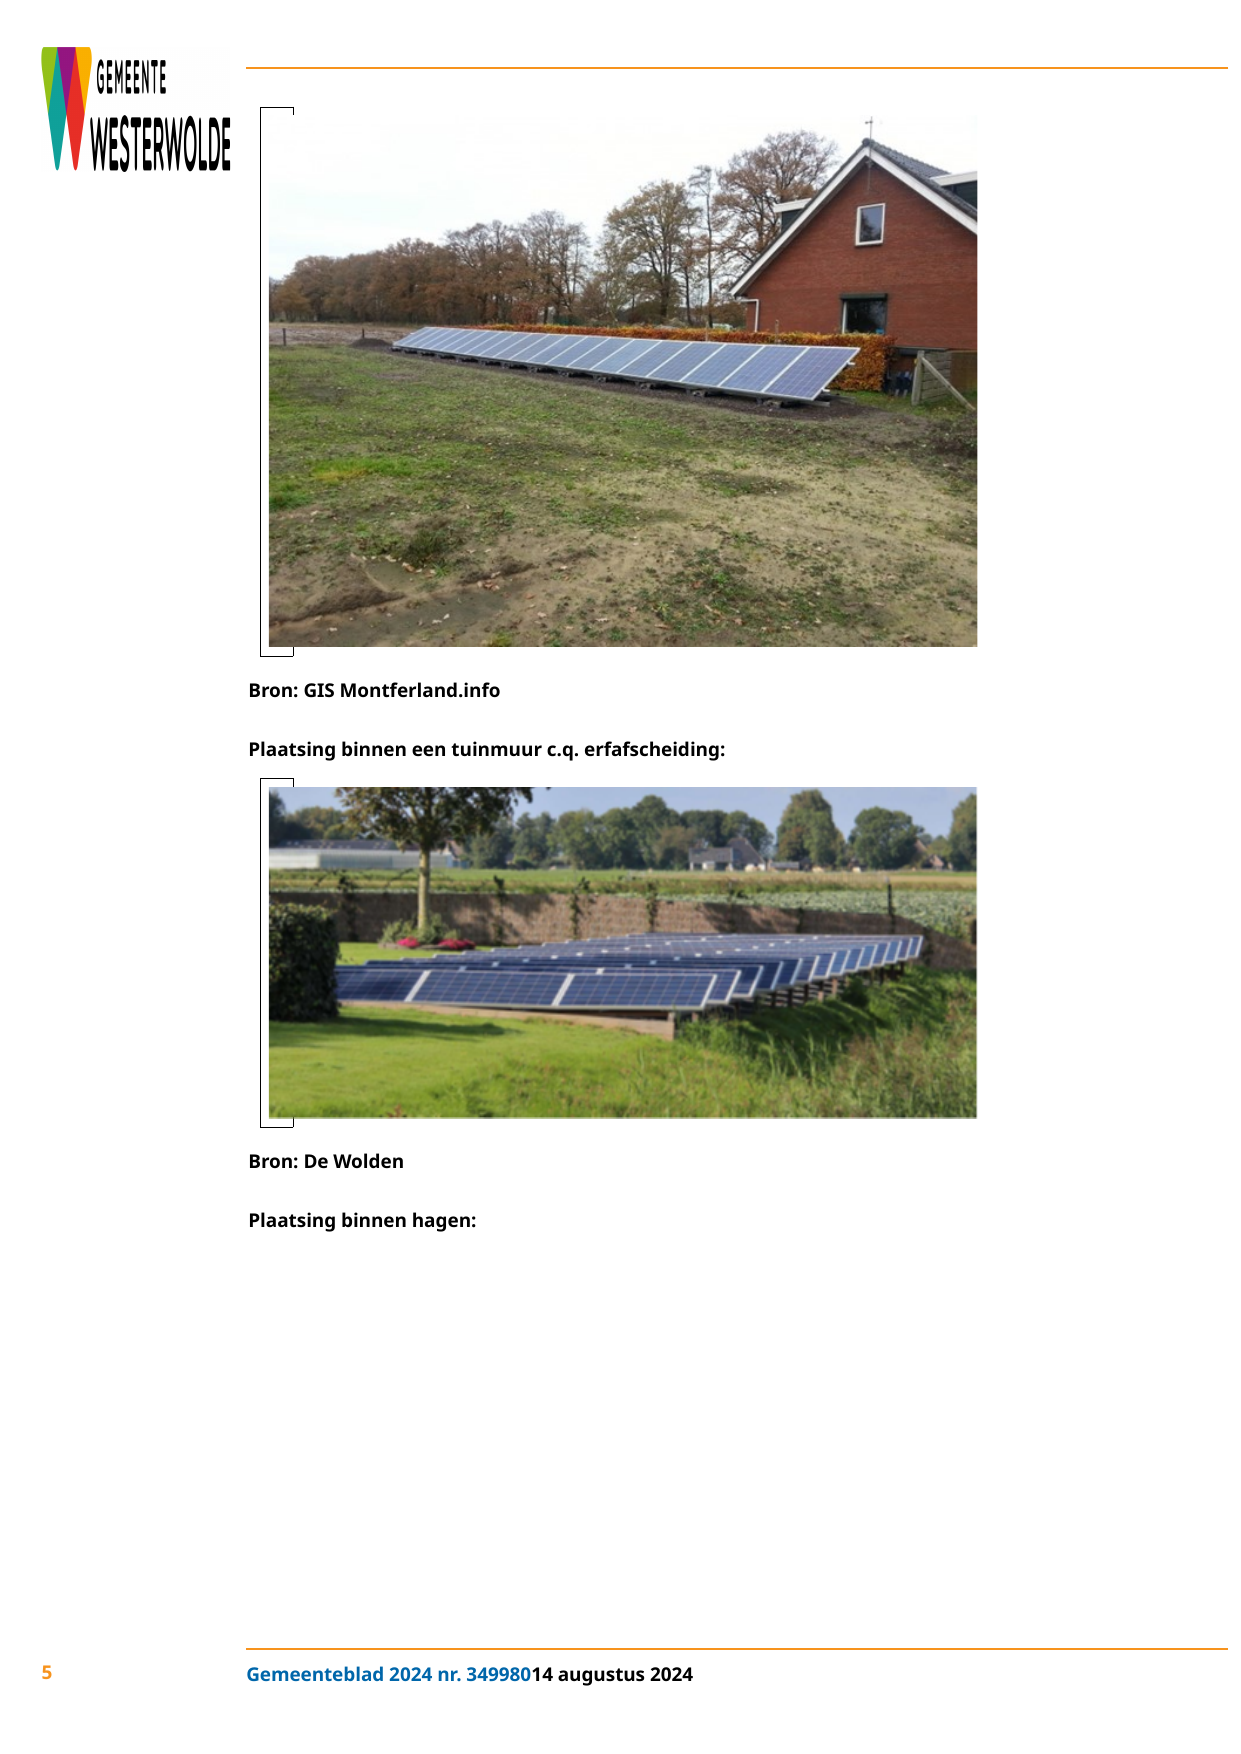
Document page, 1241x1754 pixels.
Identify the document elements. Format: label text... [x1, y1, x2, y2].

text Bron: GIS Montferland.info [248, 677, 1152, 703]
text Bron: De Wolden [248, 1148, 1152, 1174]
picture [41, 47, 231, 172]
picture [268, 787, 978, 1119]
text Plaatsing binnen een tuinmuur c.q. erfafscheiding: [248, 737, 1152, 762]
picture [268, 115, 978, 647]
text Plaatsing binnen hagen: [248, 1208, 1152, 1233]
